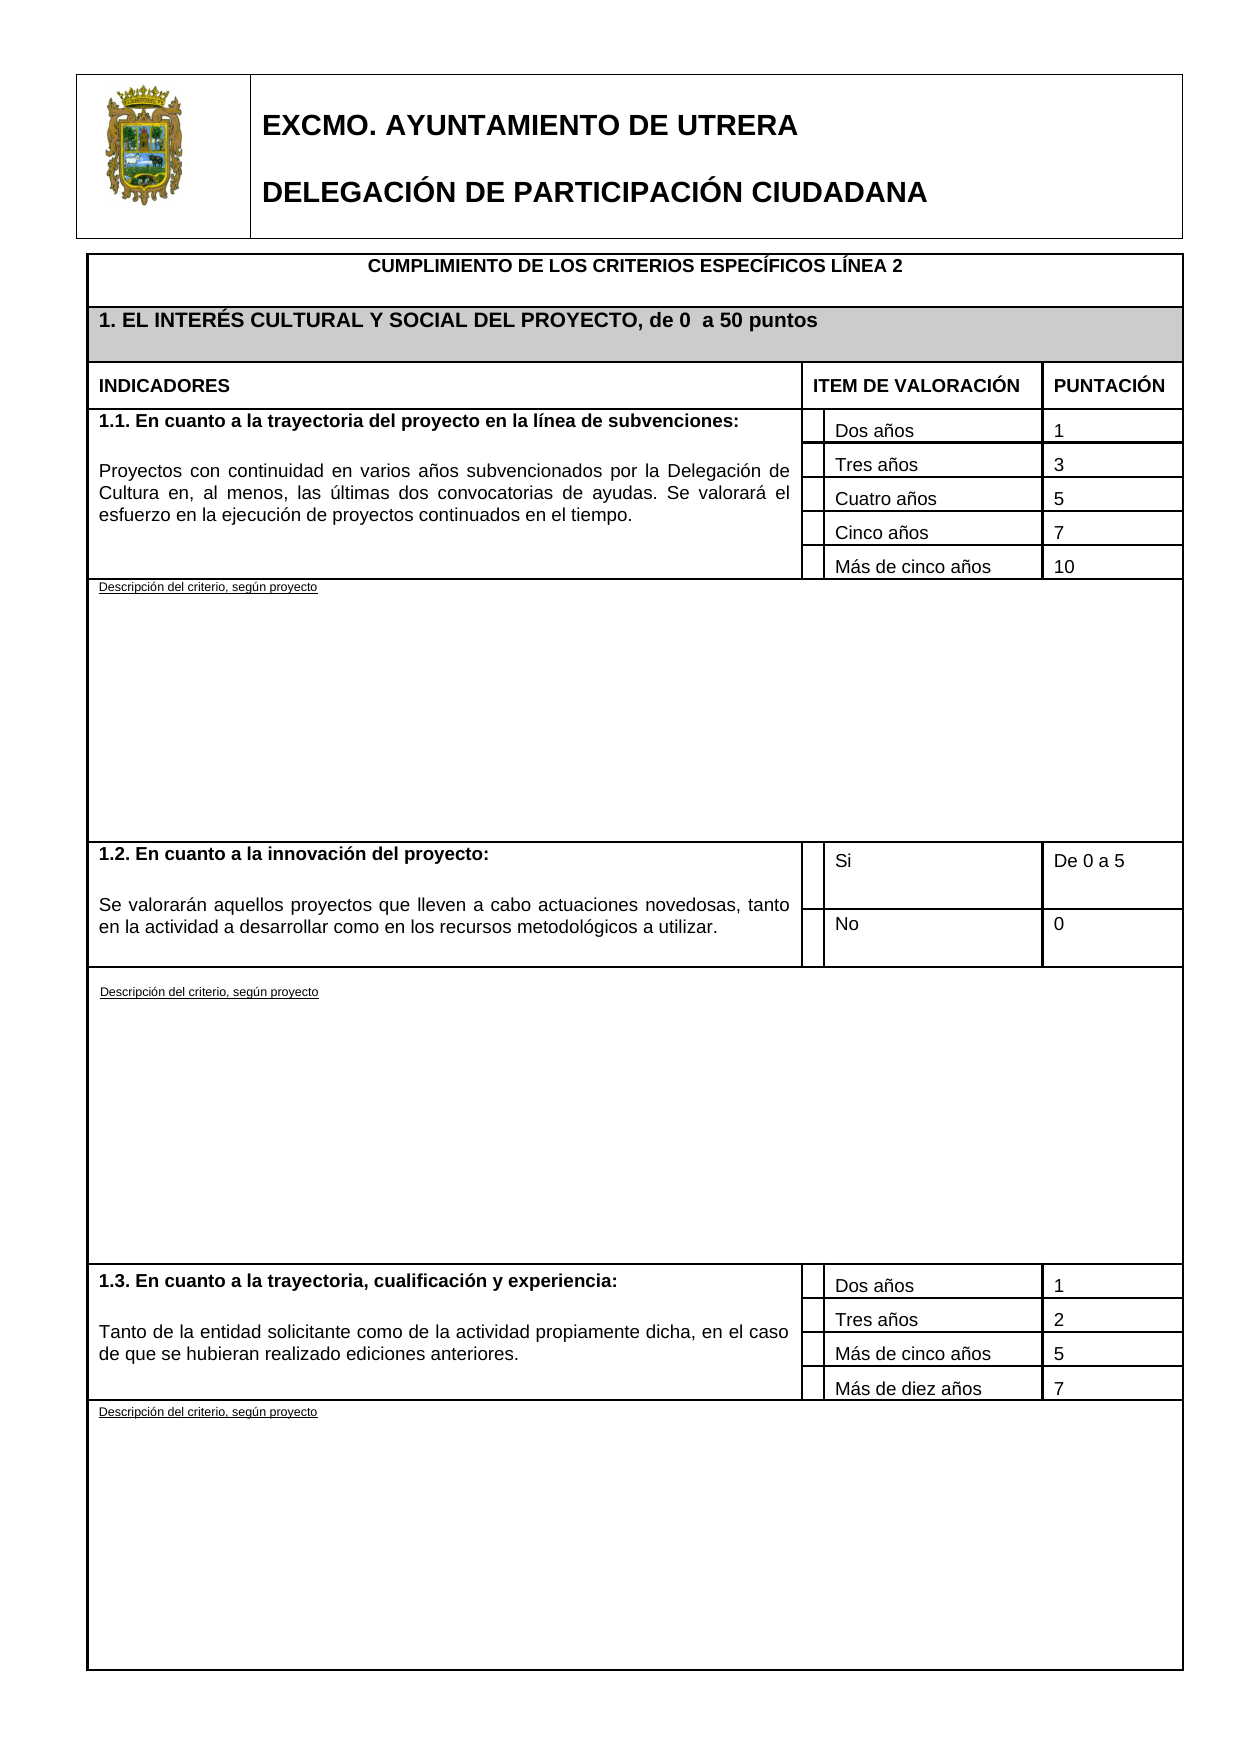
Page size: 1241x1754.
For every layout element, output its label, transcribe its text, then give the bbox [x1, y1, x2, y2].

table_cell Cinco años [825, 512, 1041, 544]
table_cell [803, 1299, 823, 1331]
table_cell Descripción del criterio, según proyecto [89, 580, 1182, 841]
table_cell Más de diez años [825, 1367, 1041, 1399]
table_cell 10 [1044, 546, 1182, 578]
table_cell [803, 1333, 823, 1365]
table_cell 1.2. En cuanto a la innovación del proyecto: Se valorarán aquellos proyectos que lleven a cabo actuaciones novedosas, tanto en la actividad a desarrollar como en los recursos metodológicos a utilizar. [89, 843, 801, 966]
table_cell 2 [1044, 1299, 1182, 1331]
table_cell Descripción del criterio, según proyecto [89, 1401, 1182, 1669]
table_cell [803, 512, 823, 544]
table_cell PUNTACIÓN [1044, 363, 1182, 407]
table_cell 7 [1044, 1367, 1182, 1399]
table_cell Tres años [825, 444, 1041, 476]
table_cell [803, 478, 823, 509]
table_cell No [825, 910, 1041, 966]
table_cell [803, 910, 823, 966]
table_cell 1.3. En cuanto a la trayectoria, cualificación y experiencia: Tanto de la entidad solicitante como de la actividad propiamente dicha, en el caso de que se hubieran realizado ediciones anteriores. [89, 1265, 801, 1399]
table_header CUMPLIMIENTO DE LOS CRITERIOS ESPECÍFICOS LÍNEA 2 [89, 255, 1182, 306]
table_cell [803, 1265, 823, 1297]
table_cell [803, 843, 823, 908]
table_cell 5 [1044, 478, 1182, 509]
table_cell [803, 546, 823, 578]
table_cell 0 [1044, 910, 1182, 966]
table_cell Tres años [825, 1299, 1041, 1331]
table_cell 1 [1044, 410, 1182, 441]
table_cell [803, 444, 823, 476]
table_cell 7 [1044, 512, 1182, 544]
table_cell Más de cinco años [825, 546, 1041, 578]
table_cell [803, 1367, 823, 1399]
table_cell Si [825, 843, 1041, 908]
table_cell INDICADORES [89, 363, 801, 407]
table_cell Cuatro años [825, 478, 1041, 509]
table_cell 3 [1044, 444, 1182, 476]
table_cell 1. EL INTERÉS CULTURAL Y SOCIAL DEL PROYECTO, de 0 a 50 puntos [89, 308, 1182, 361]
table_cell De 0 a 5 [1044, 843, 1182, 908]
table_cell Más de cinco años [825, 1333, 1041, 1365]
table_cell Dos años [825, 1265, 1041, 1297]
table_cell ITEM DE VALORACIÓN [803, 363, 1041, 407]
table_cell Dos años [825, 410, 1041, 441]
table_cell 1.1. En cuanto a la trayectoria del proyecto en la línea de subvenciones: Proyectos con continuidad en varios años subvencionados por la Delegación de Cultura en, al menos, las últimas dos convocatorias de ayudas. Se valorará el esfuerzo en la ejecución de proyectos continuados en el tiempo. [89, 410, 801, 578]
table_cell [803, 410, 823, 441]
table_cell Descripción del criterio, según proyecto [89, 968, 1182, 1263]
table_cell 5 [1044, 1333, 1182, 1365]
table_cell 1 [1044, 1265, 1182, 1297]
